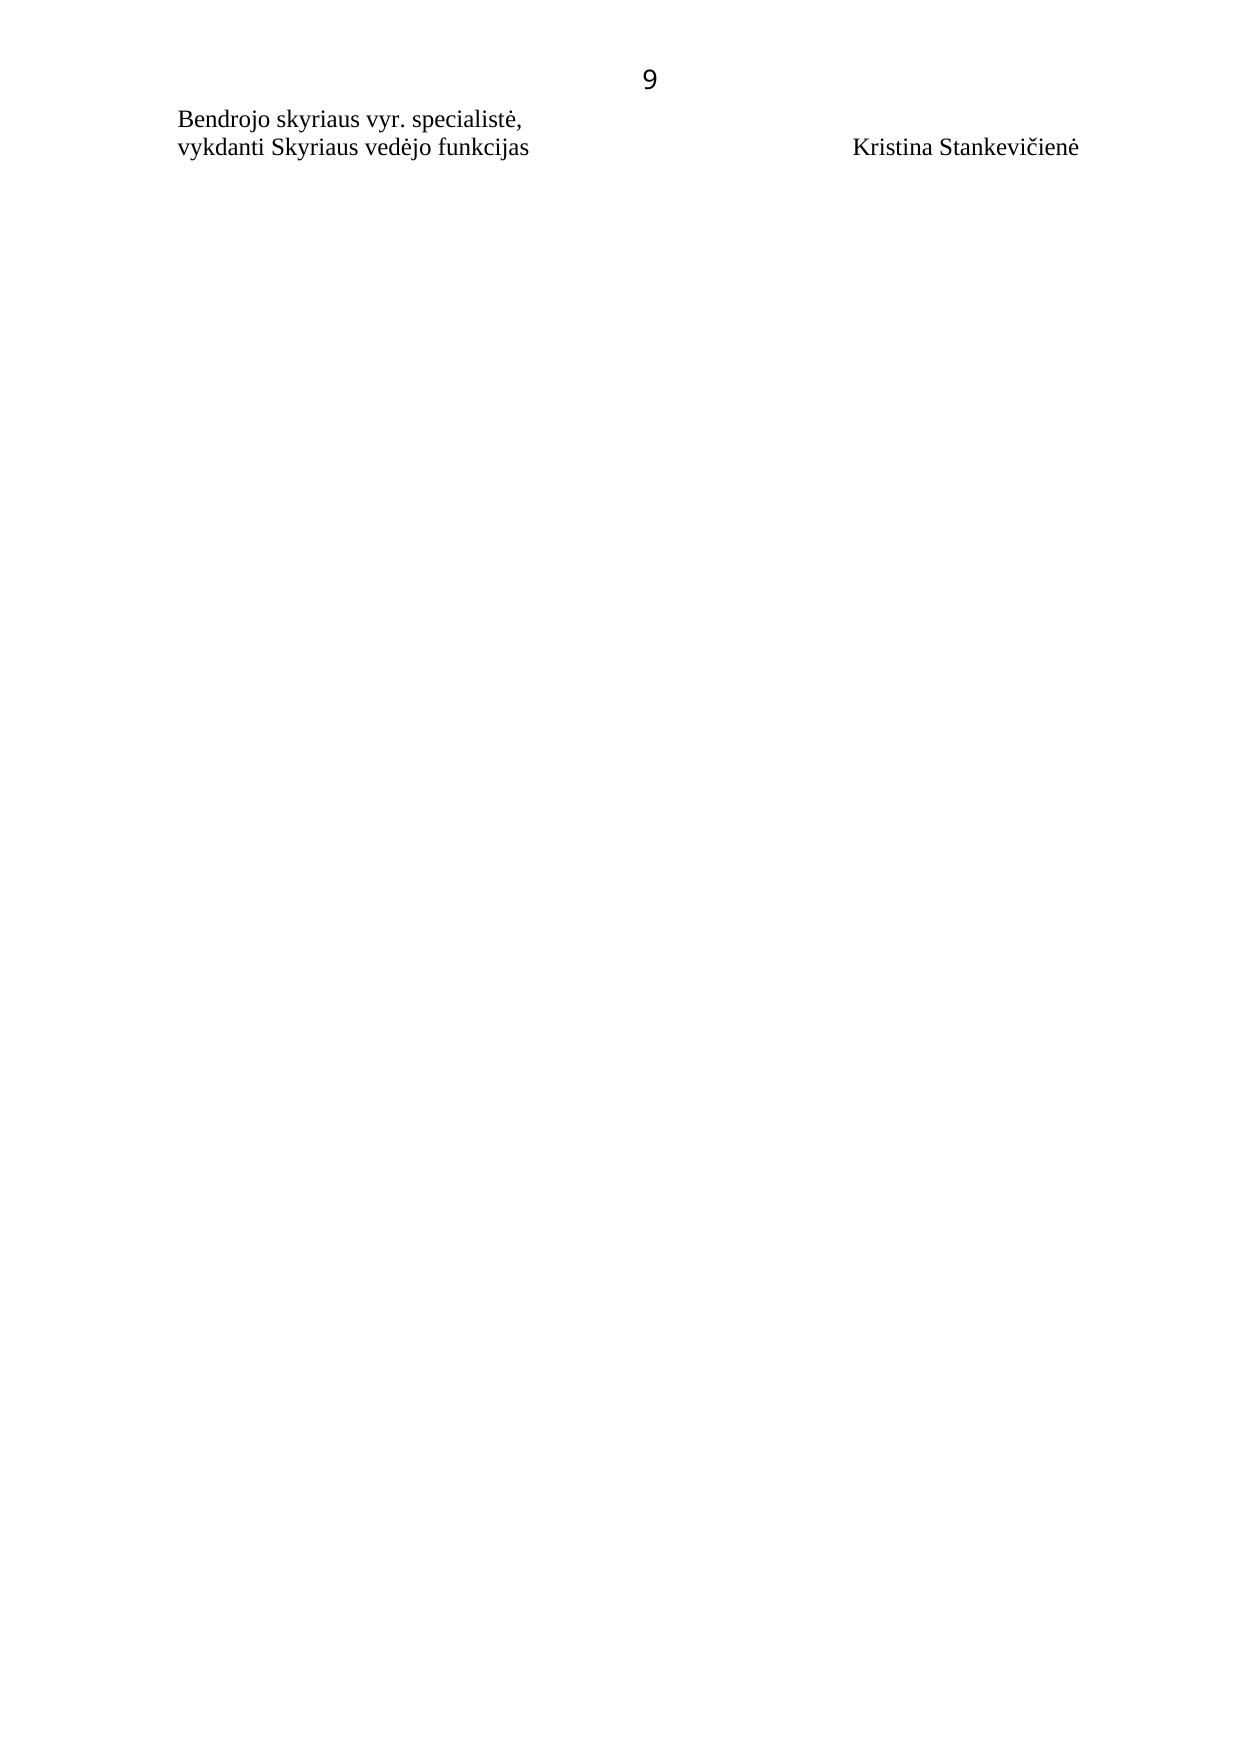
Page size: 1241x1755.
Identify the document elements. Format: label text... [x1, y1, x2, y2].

text Bendrojo skyriaus vyr. specialistė, [177, 104, 1122, 132]
text vykdanti Skyriaus vedėjo funkcijas Kristina Stankevičienė [177, 132, 1122, 161]
